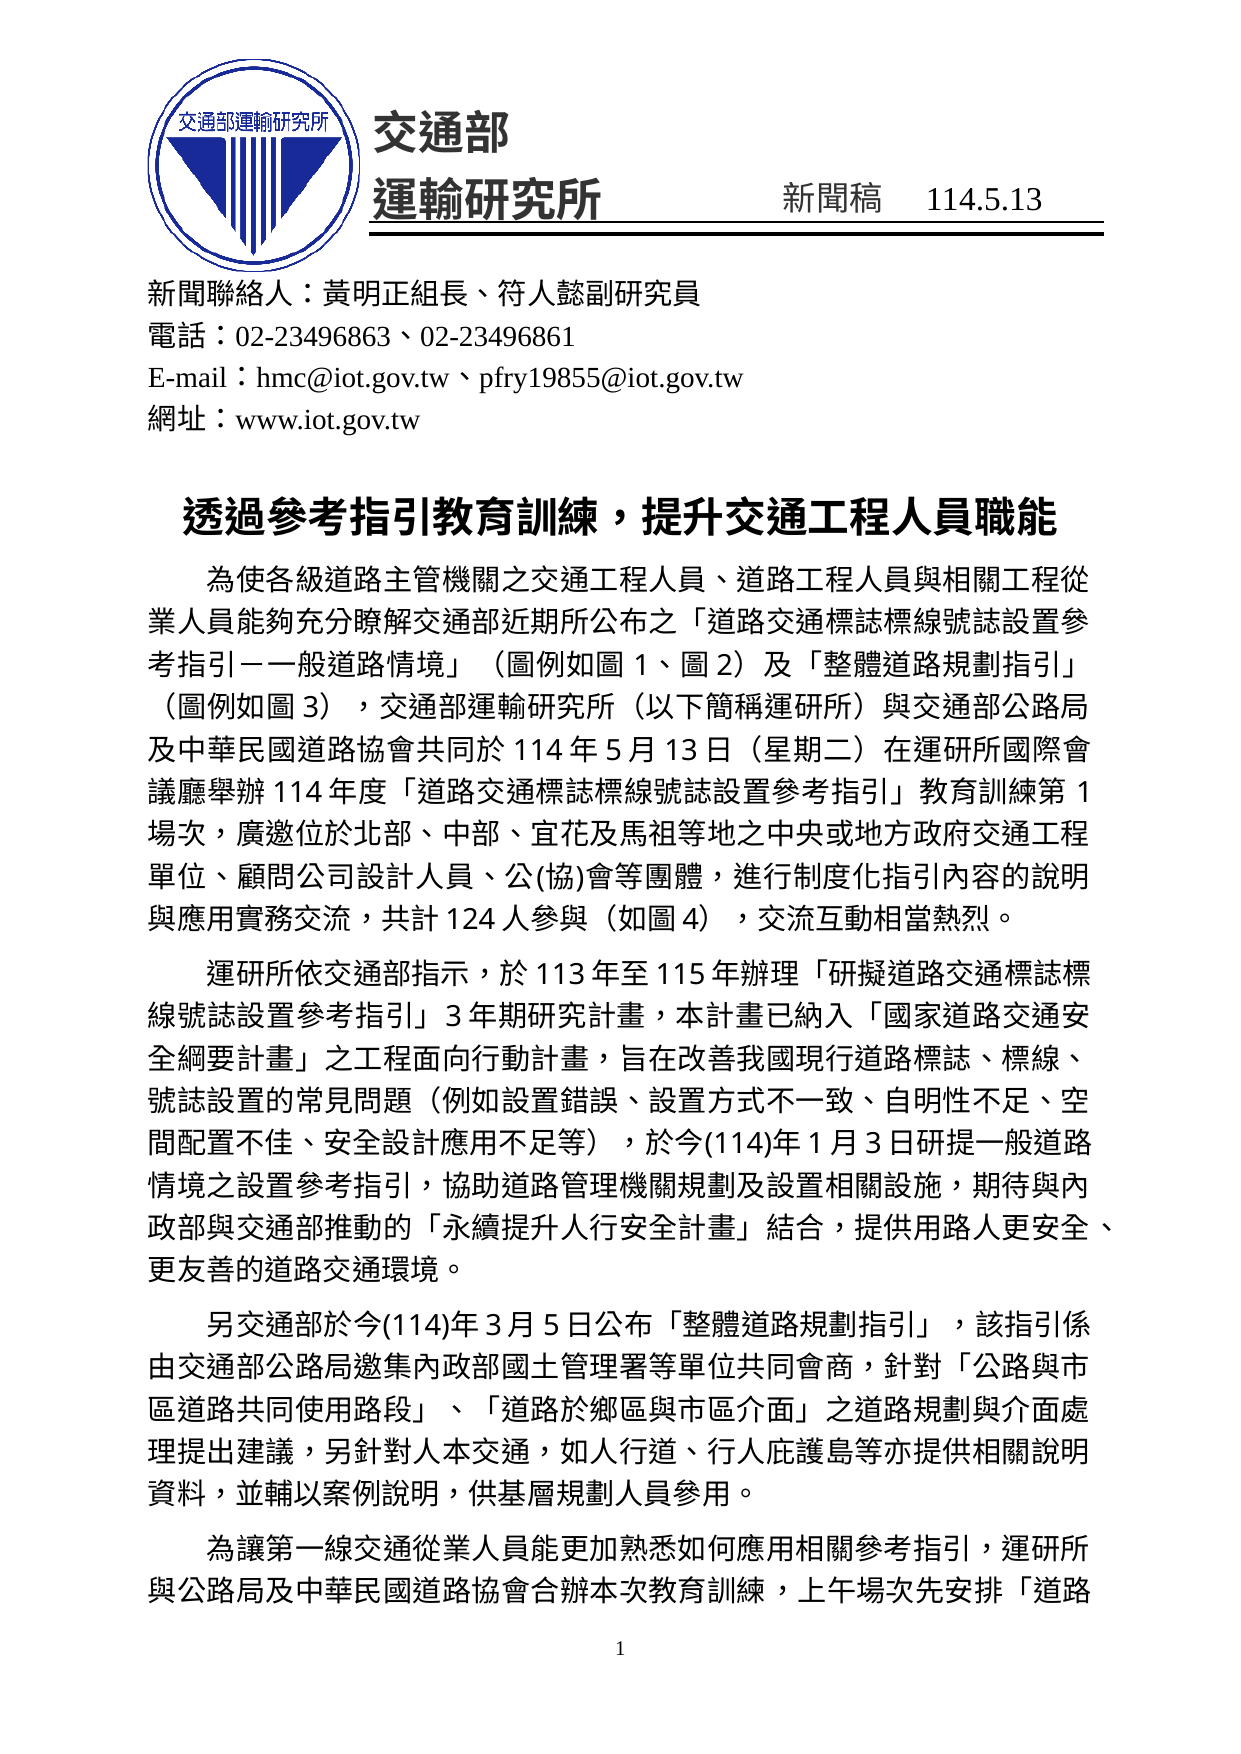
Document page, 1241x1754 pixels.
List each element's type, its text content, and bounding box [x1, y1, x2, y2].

text 電話：02-23496863、02-23496861 [148, 313, 1092, 354]
text 運研所依交通部指示，於113年至115年辦理「研擬道路交通標誌標線號誌設置參考指引」3年期研究計畫，本計畫已納入「國家道路交通安全綱要計畫」之工程面向行動計畫，旨在改善我國現行道路標誌、標線、號誌設置的常見問題（例如設置錯誤、設置方式不一致、自明性不足、空間配置不佳、安全設計應用不足等），於今(114)年1月3日研提一般道路情境之設置參考指引，協助道路管理機關規劃及設置相關設施，期待與內政部與交通部推動的「永續提升人行安全計畫」結合，提供用路人更安全、更友善的道路交通環境。 [148, 951, 1092, 1289]
text E-mail：hmc@iot.gov.tw、pfry19855@iot.gov.tw [148, 354, 1092, 396]
text 透過參考指引教育訓練，提升交通工程人員職能 [148, 484, 1092, 544]
text 新聞聯絡人：黃明正組長、符人懿副研究員 [148, 271, 1092, 313]
text 為使各級道路主管機關之交通工程人員、道路工程人員與相關工程從業人員能夠充分瞭解交通部近期所公布之「道路交通標誌標線號誌設置參考指引－一般道路情境」（圖例如圖1、圖2）及「整體道路規劃指引」（圖例如圖3），交通部運輸研究所（以下簡稱運研所）與交通部公路局及中華民國道路協會共同於114年5月13日（星期二）在運研所國際會議廳舉辦114年度「道路交通標誌標線號誌設置參考指引」教育訓練第1場次，廣邀位於北部、中部、宜花及馬祖等地之中央或地方政府交通工程單位、顧問公司設計人員、公(協)會等團體，進行制度化指引內容的說明與應用實務交流，共計124人參與（如圖4），交流互動相當熱烈。 [148, 557, 1092, 938]
text 另交通部於今(114)年3月5日公布「整體道路規劃指引」，該指引係由交通部公路局邀集內政部國土管理署等單位共同會商，針對「公路與市區道路共同使用路段」、「道路於鄉區與市區介面」之道路規劃與介面處理提出建議，另針對人本交通，如人行道、行人庇護島等亦提供相關說明資料，並輔以案例說明，供基層規劃人員參用。 [148, 1302, 1092, 1513]
text 為讓第一線交通從業人員能更加熟悉如何應用相關參考指引，運研所與公路局及中華民國道路協會合辦本次教育訓練，上午場次先安排「道路 [148, 1526, 1092, 1610]
text 網址：www.iot.gov.tw [148, 396, 1092, 438]
